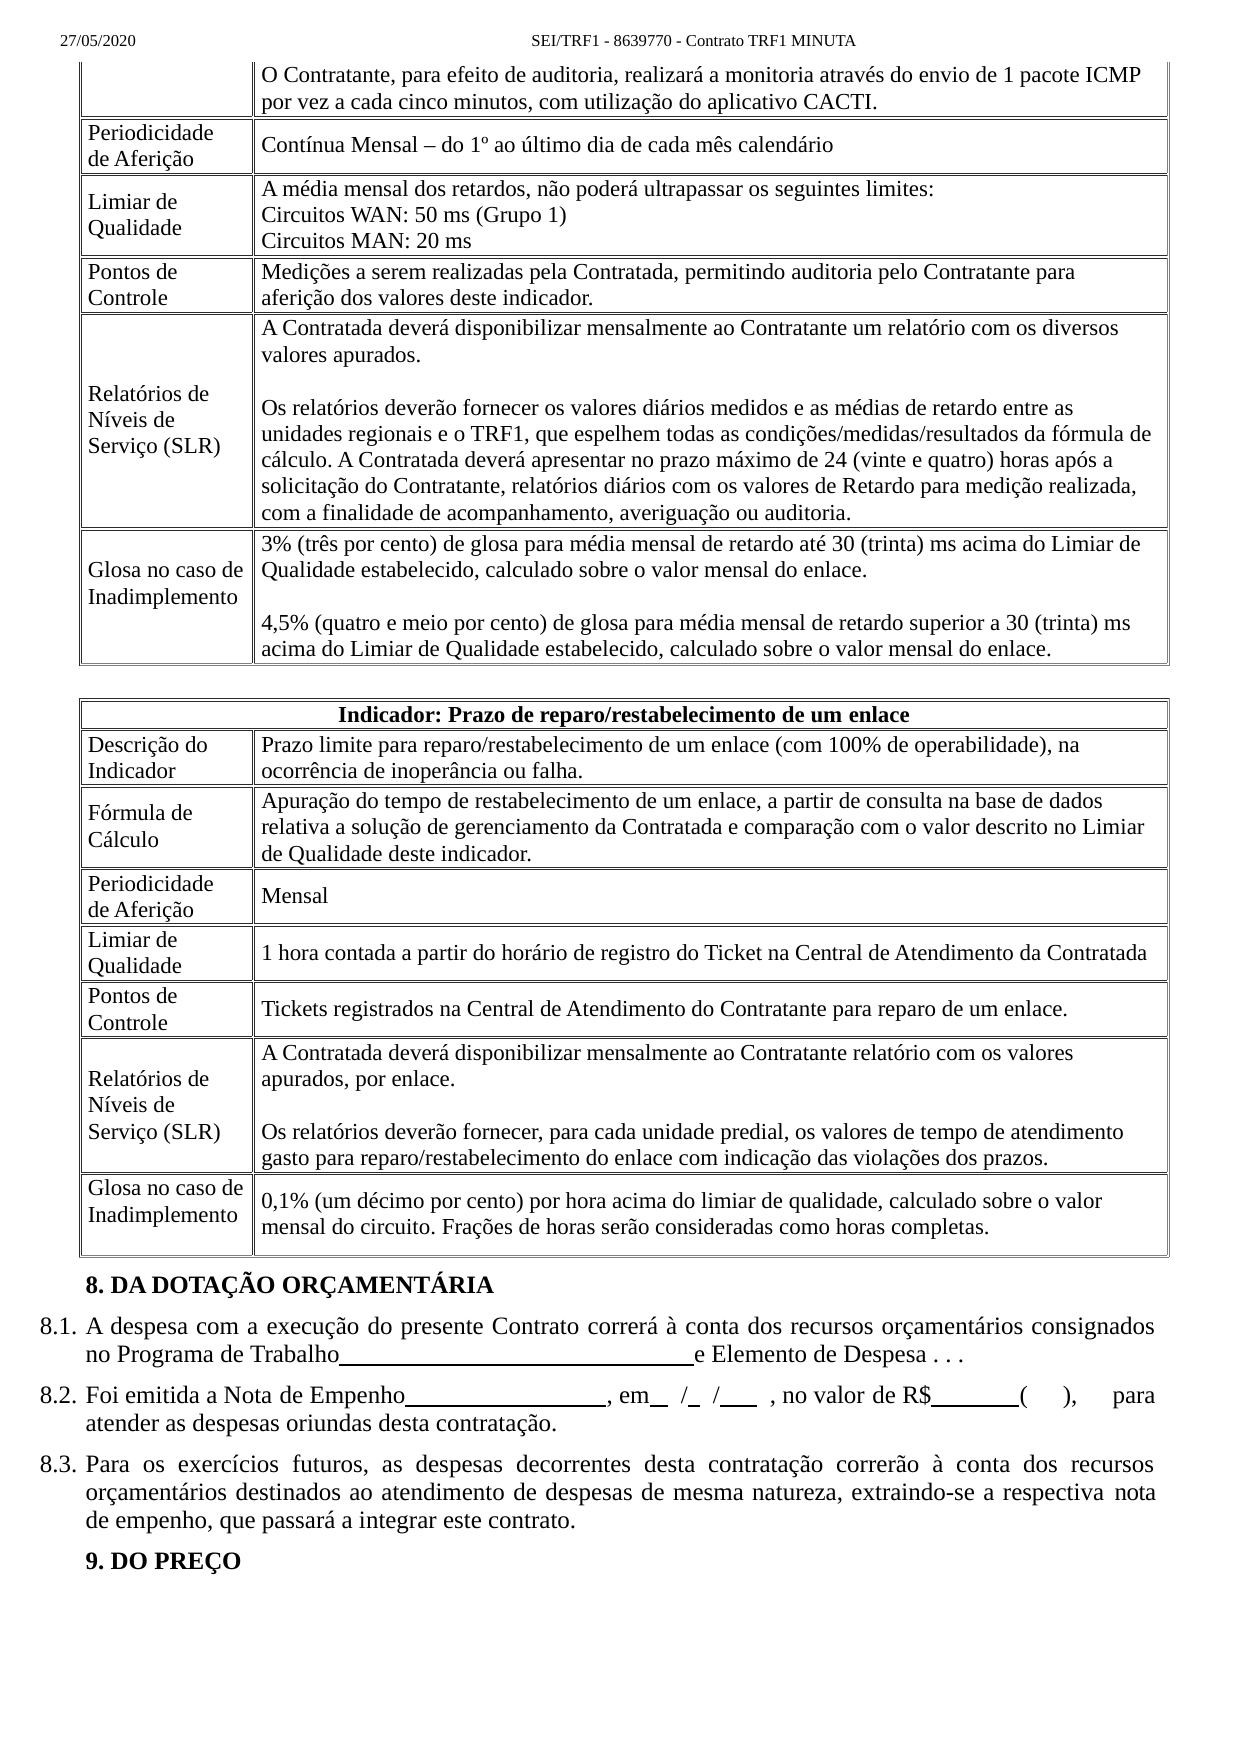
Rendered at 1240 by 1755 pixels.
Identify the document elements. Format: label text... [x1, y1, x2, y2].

table_cell 3% (três por cento) de glosa para média mensal de retardo até 30 (trinta) ms acima do Limiar de Qualidade estabelecido, calculado sobre o valor mensal do enlace. 4,5% (quatro e meio por cento) de glosa para média mensal de retardo superior a 30 (trinta) ms acima do Limiar de Qualidade estabelecido, calculado sobre o valor mensal do enlace. [255, 531, 1167, 663]
table_cell Tickets registrados na Central de Atendimento do Contratante para reparo de um enlace. [255, 983, 1167, 1036]
list A despesa com a execução do presente Contrato correrá à conta dos recursos orçamentários consignados no Programa de Trabalho e Elemento de Despesa . . . [62, 1311, 1157, 1368]
table_cell Pontos de Controle [82, 259, 252, 312]
table_cell Contínua Mensal – do 1º ao último dia de cada mês calendário [255, 120, 1167, 172]
table_cell Periodicidade de Aferição [82, 120, 252, 172]
table_cell Glosa no caso de Inadimplemento [82, 1175, 252, 1254]
subtitle DO PREÇO [85, 1546, 1181, 1575]
table_cell Pontos de Controle [82, 983, 252, 1036]
table_cell Limiar de Qualidade [82, 176, 252, 255]
table_cell 0,1% (um décimo por cento) por hora acima do limiar de qualidade, calculado sobre o valor mensal do circuito. Frações de horas serão consideradas como horas completas. [255, 1175, 1167, 1254]
table_cell A média mensal dos retardos, não poderá ultrapassar os seguintes limites: Circuitos WAN: 50 ms (Grupo 1) Circuitos MAN: 20 ms [255, 176, 1167, 255]
table_cell 1 hora contada a partir do horário de registro do Ticket na Central de Atendimento da Contratada [255, 927, 1167, 979]
list Foi emitida a Nota de Empenho , em / / , no valor de R$ ( ), para atender as despesas oriundas desta contratação. [62, 1380, 1155, 1437]
table_cell A Contratada deverá disponibilizar mensalmente ao Contratante um relatório com os diversos valores apurados. Os relatórios deverão fornecer os valores diários medidos e as médias de retardo entre as unidades regionais e o TRF1, que espelhem todas as condições/medidas/resultados da fórmula de cálculo. A Contratada deverá apresentar no prazo máximo de 24 (vinte e quatro) horas após a solicitação do Contratante, relatórios diários com os valores de Retardo para medição realizada, com a finalidade de acompanhamento, averiguação ou auditoria. [255, 315, 1167, 527]
table_cell Mensal [255, 870, 1167, 923]
table_cell Relatórios de Níveis de Serviço (SLR) [82, 1039, 252, 1172]
table_cell A Contratada deverá disponibilizar mensalmente ao Contratante relatório com os valores apurados, por enlace. Os relatórios deverão fornecer, para cada unidade predial, os valores de tempo de atendimento gasto para reparo/restabelecimento do enlace com indicação das violações dos prazos. [255, 1039, 1167, 1172]
table_cell Apuração do tempo de restabelecimento de um enlace, a partir de consulta na base de dados relativa a solução de gerenciamento da Contratada e comparação com o valor descrito no Limiar de Qualidade deste indicador. [255, 788, 1167, 867]
table_header O Contratante, para efeito de auditoria, realizará a monitoria através do envio de 1 pacote ICMP por vez a cada cinco minutos, com utilização do aplicativo CACTI. [255, 62, 1167, 116]
table_cell Fórmula de Cálculo [82, 788, 252, 867]
table_header [82, 62, 252, 116]
table_cell Descrição do Indicador [82, 731, 252, 784]
table_cell Prazo limite para reparo/restabelecimento de um enlace (com 100% de operabilidade), na ocorrência de inoperância ou falha. [255, 731, 1167, 784]
table_cell Medições a serem realizadas pela Contratada, permitindo auditoria pelo Contratante para aferição dos valores deste indicador. [255, 259, 1167, 312]
table_header Indicador: Prazo de reparo/restabelecimento de um enlace [82, 702, 1167, 728]
table_cell Relatórios de Níveis de Serviço (SLR) [82, 315, 252, 527]
subtitle DA DOTAÇÃO ORÇAMENTÁRIA [85, 1270, 1181, 1299]
table_cell Periodicidade de Aferição [82, 870, 252, 923]
table_cell Limiar de Qualidade [82, 927, 252, 979]
table_cell Glosa no caso de Inadimplemento [82, 531, 252, 663]
list Para os exercícios futuros, as despesas decorrentes desta contratação correrão à conta dos recursos orçamentários destinados ao atendimento de despesas de mesma natureza, extraindo-se a respectiva nota de empenho, que passará a integrar este contrato. [62, 1449, 1156, 1534]
